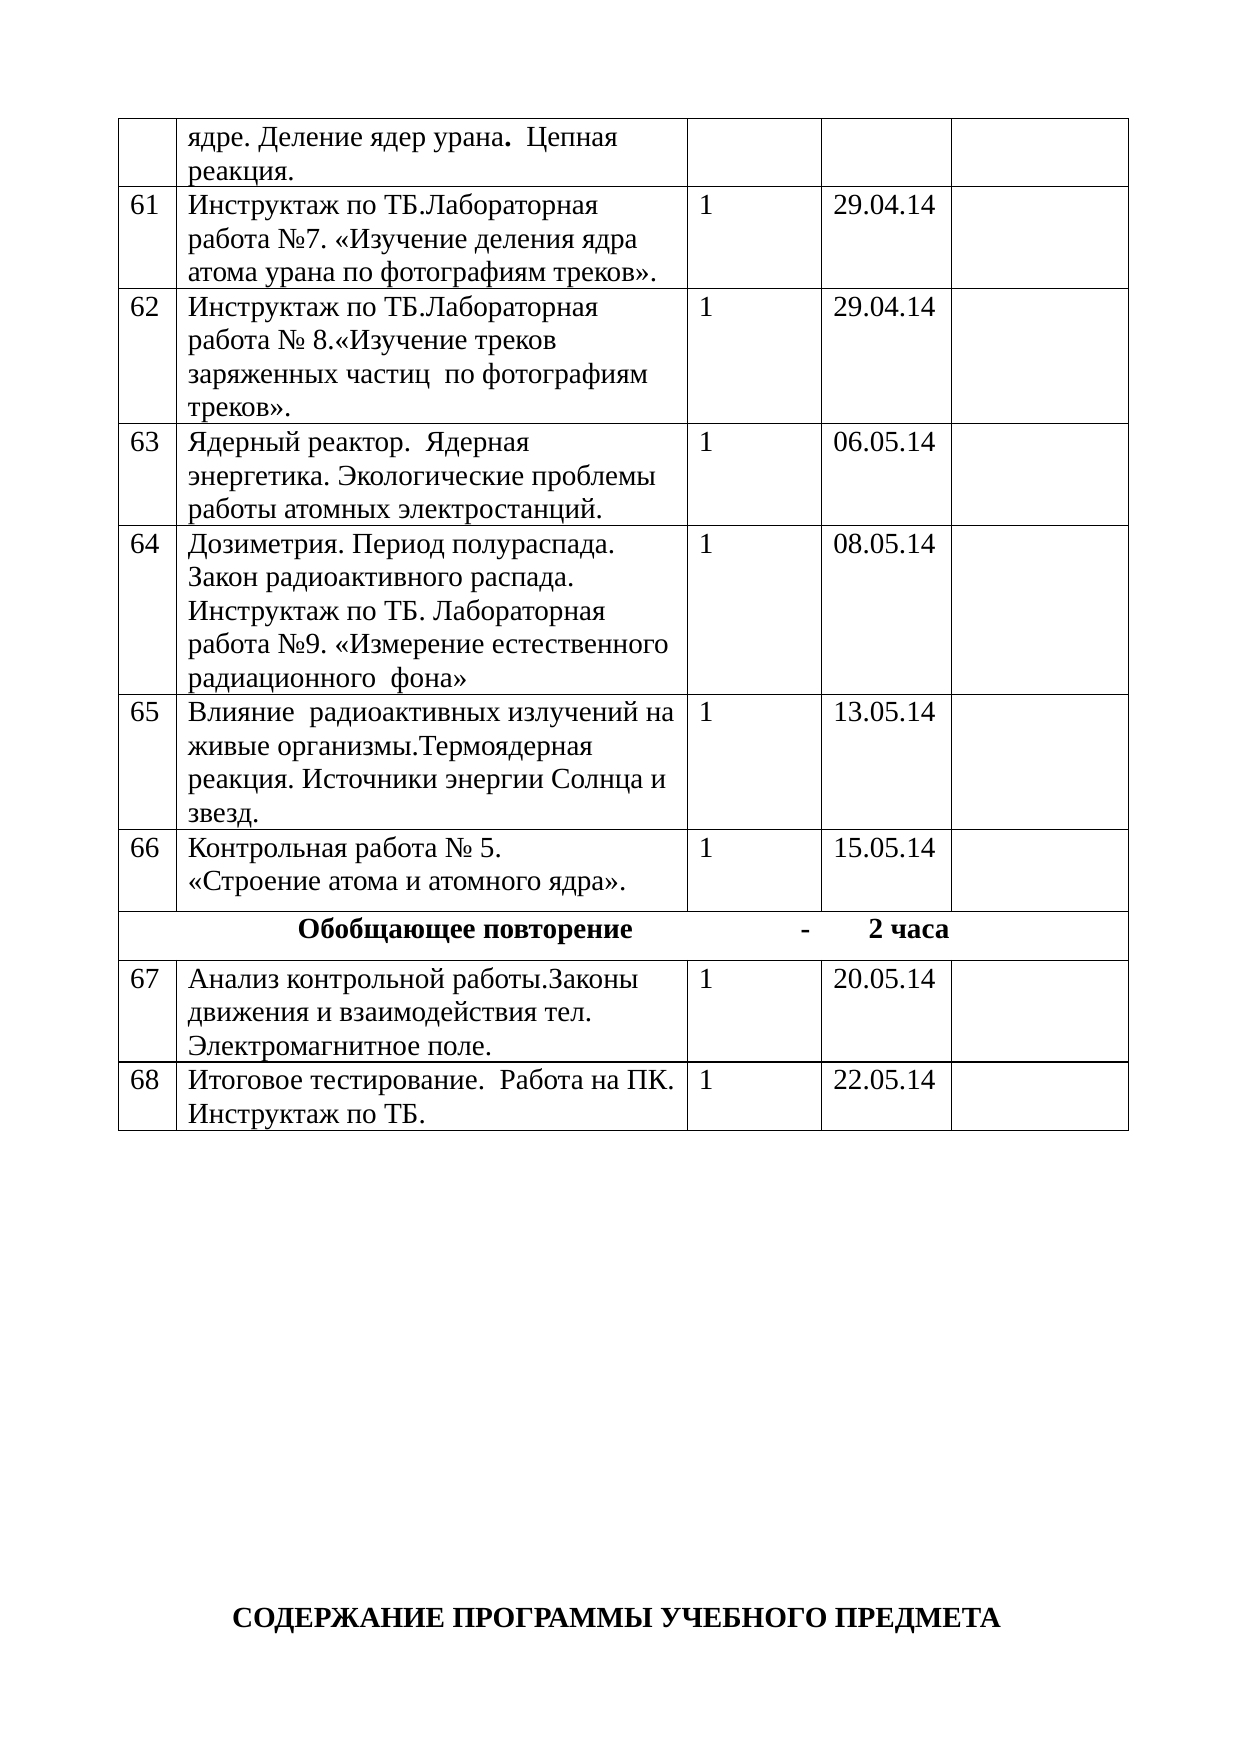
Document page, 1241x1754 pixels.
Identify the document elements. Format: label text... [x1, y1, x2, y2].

table_cell [952, 695, 1128, 829]
text СОДЕРЖАНИЕ ПРОГРАММЫ УЧЕБНОГО ПРЕДМЕТА [118, 1600, 1122, 1634]
table_cell 1 [688, 961, 821, 1061]
table_cell Инструктаж по ТБ.Лабораторная работа №7. «Изучение деления ядра атома урана по фотографиям треков». [177, 187, 687, 288]
table_cell 1 [688, 424, 821, 525]
table_cell 20.05.14 [822, 961, 951, 1061]
table_cell 1 [688, 695, 821, 829]
table_cell Дозиметрия. Период полураспада. Закон радиоактивного распада. Инструктаж по ТБ. Лабораторная работа №9. «Измерение естественного радиационного фона» [177, 526, 687, 693]
table_cell ядре. Деление ядер урана. Цепная реакция. [177, 119, 687, 186]
table_cell Ядерный реактор. Ядерная энергетика. Экологические проблемы работы атомных электростанций. [177, 424, 687, 525]
table_cell [119, 119, 176, 186]
table_cell 68 [119, 1063, 176, 1129]
table_cell [688, 119, 821, 186]
table_cell [952, 119, 1128, 186]
table_cell 1 [688, 526, 821, 693]
table_cell 1 [688, 289, 821, 423]
table_cell [952, 961, 1128, 1061]
table_cell [952, 1063, 1128, 1129]
table_cell [952, 526, 1128, 693]
table_cell 29.04.14 [822, 187, 951, 288]
table_cell [952, 187, 1128, 288]
table_cell [952, 424, 1128, 525]
table_cell 22.05.14 [822, 1063, 951, 1129]
table_cell [822, 119, 951, 186]
table_cell 64 [119, 526, 176, 693]
table_cell 29.04.14 [822, 289, 951, 423]
table_cell 1 [688, 830, 821, 911]
table_cell 67 [119, 961, 176, 1061]
table_cell Анализ контрольной работы.Законы движения и взаимодействия тел. Электромагнитное поле. [177, 961, 687, 1061]
table_cell 61 [119, 187, 176, 288]
table_cell 06.05.14 [822, 424, 951, 525]
table_cell 66 [119, 830, 176, 911]
table_cell [952, 289, 1128, 423]
table_cell [952, 830, 1128, 911]
table_cell 62 [119, 289, 176, 423]
table_cell Итоговое тестирование. Работа на ПК. Инструктаж по ТБ. [177, 1063, 687, 1129]
table_cell 1 [688, 1063, 821, 1129]
table_cell Влияние радиоактивных излучений на живые организмы.Термоядерная реакция. Источники энергии Солнца и звезд. [177, 695, 687, 829]
table_cell 65 [119, 695, 176, 829]
table_cell Обобщающее повторение - 2 часа [119, 912, 1128, 960]
table_cell 08.05.14 [822, 526, 951, 693]
table_cell 15.05.14 [822, 830, 951, 911]
table_cell 13.05.14 [822, 695, 951, 829]
table_cell 1 [688, 187, 821, 288]
table_cell Контрольная работа № 5. «Строение атома и атомного ядра». [177, 830, 687, 911]
table_cell Инструктаж по ТБ.Лабораторная работа № 8.«Изучение треков заряженных частиц по фотографиям треков». [177, 289, 687, 423]
table_cell 63 [119, 424, 176, 525]
